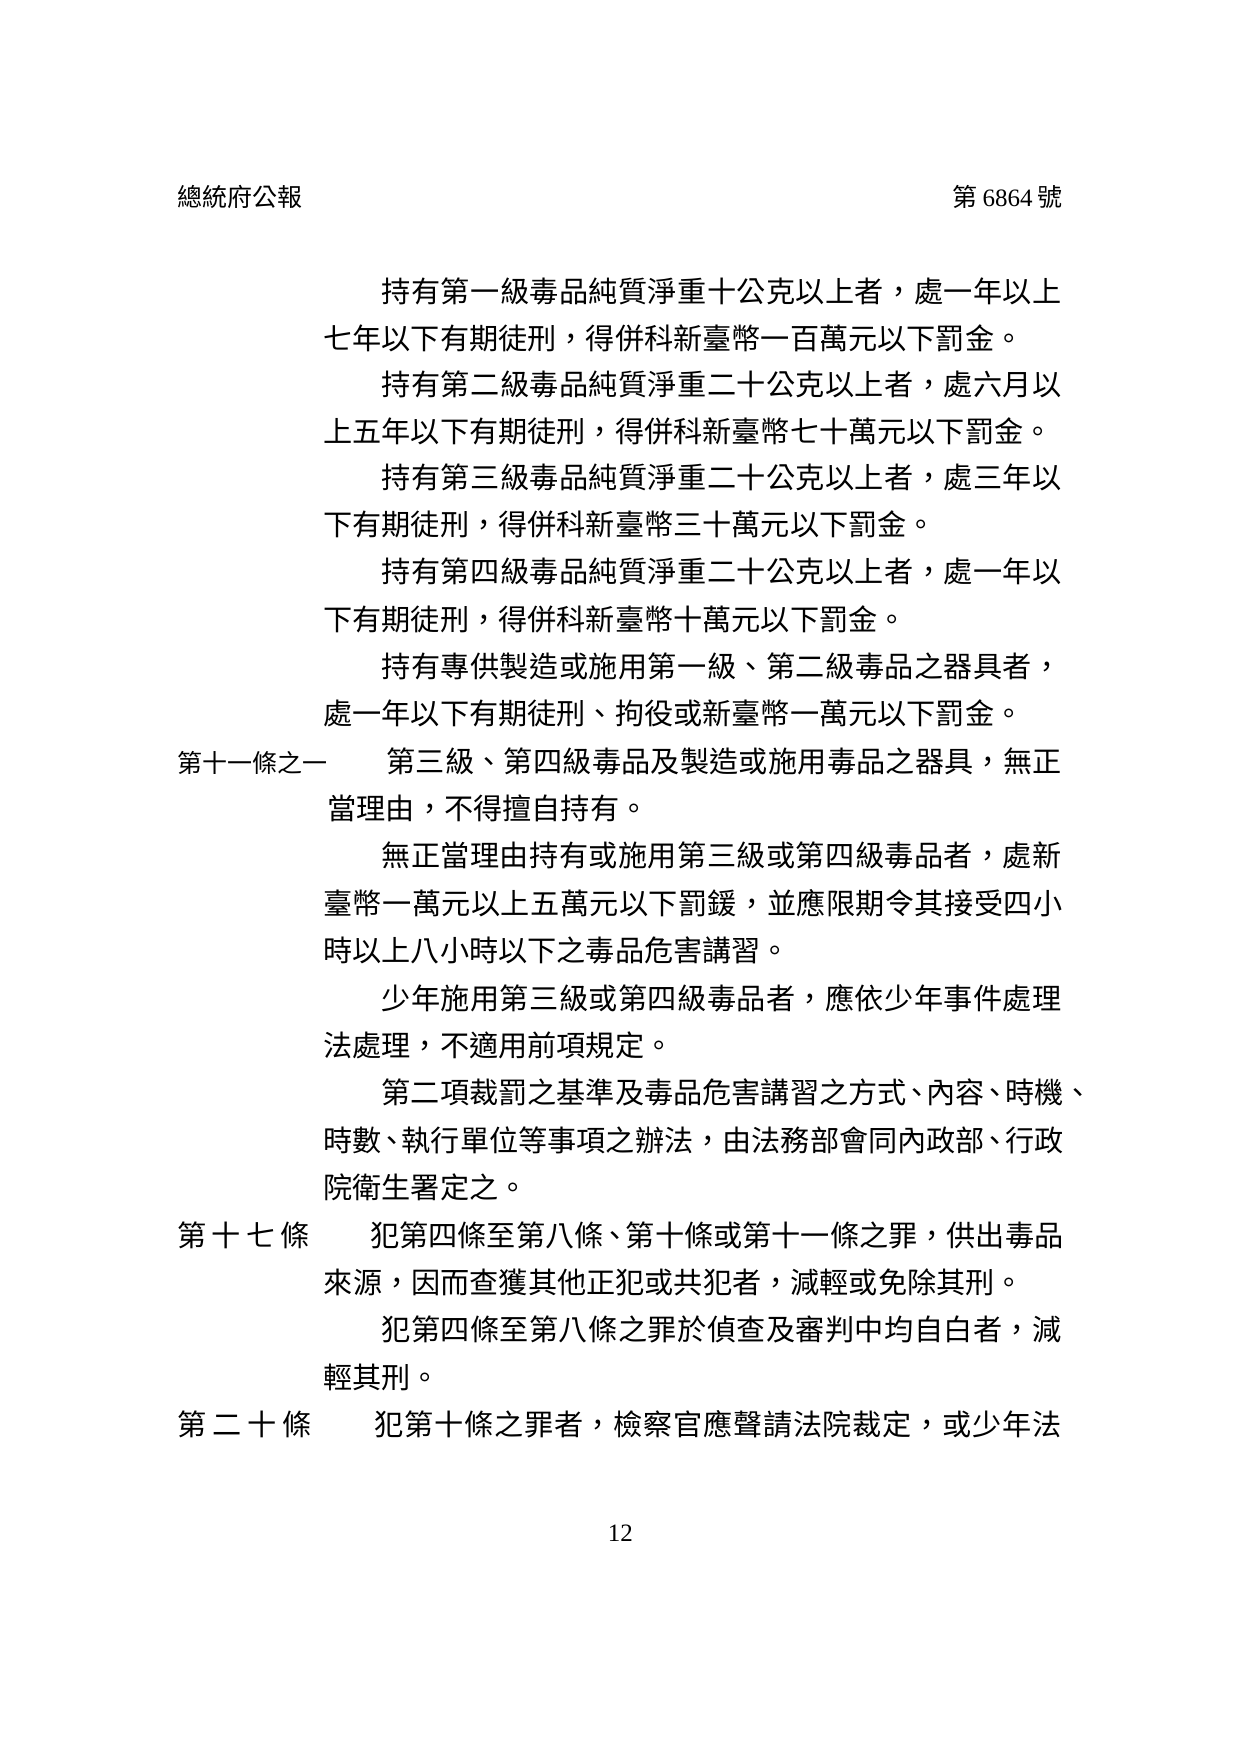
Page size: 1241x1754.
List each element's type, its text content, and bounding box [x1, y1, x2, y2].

text 第十一條之一 第三級、第四級毒品及製造或施用毒品之器具，無正當理由，不得擅自持有。 [177, 734, 1063, 829]
text 持有第四級毒品純質淨重二十公克以上者，處一年以下有期徒刑，得併科新臺幣十萬元以下罰金。 [323, 544, 1063, 639]
text 犯第四條至第八條之罪於偵查及審判中均自白者，減輕其刑。 [323, 1303, 1063, 1398]
text 持有第二級毒品純質淨重二十公克以上者，處六月以上五年以下有期徒刑，得併科新臺幣七十萬元以下罰金。 [323, 359, 1063, 452]
text 持有第一級毒品純質淨重十公克以上者，處一年以上七年以下有期徒刑，得併科新臺幣一百萬元以下罰金。 [323, 266, 1063, 359]
text 少年施用第三級或第四級毒品者，應依少年事件處理法處理，不適用前項規定。 [323, 971, 1063, 1066]
text 第二十條 犯第十條之罪者，檢察官應聲請法院裁定，或少年法 [177, 1398, 1063, 1445]
text 第二項裁罰之基準及毒品危害講習之方式、內容、時機、時數、執行單位等事項之辦法，由法務部會同內政部、行政院衛生署定之。 [323, 1066, 1063, 1208]
text 第十七條 犯第四條至第八條、第十條或第十一條之罪，供出毒品來源，因而查獲其他正犯或共犯者，減輕或免除其刑。 [177, 1208, 1063, 1303]
text 無正當理由持有或施用第三級或第四級毒品者，處新臺幣一萬元以上五萬元以下罰鍰，並應限期令其接受四小時以上八小時以下之毒品危害講習。 [323, 829, 1063, 971]
text 持有第三級毒品純質淨重二十公克以上者，處三年以下有期徒刑，得併科新臺幣三十萬元以下罰金。 [323, 452, 1063, 544]
text 持有專供製造或施用第一級、第二級毒品之器具者，處一年以下有期徒刑、拘役或新臺幣一萬元以下罰金。 [323, 639, 1063, 734]
